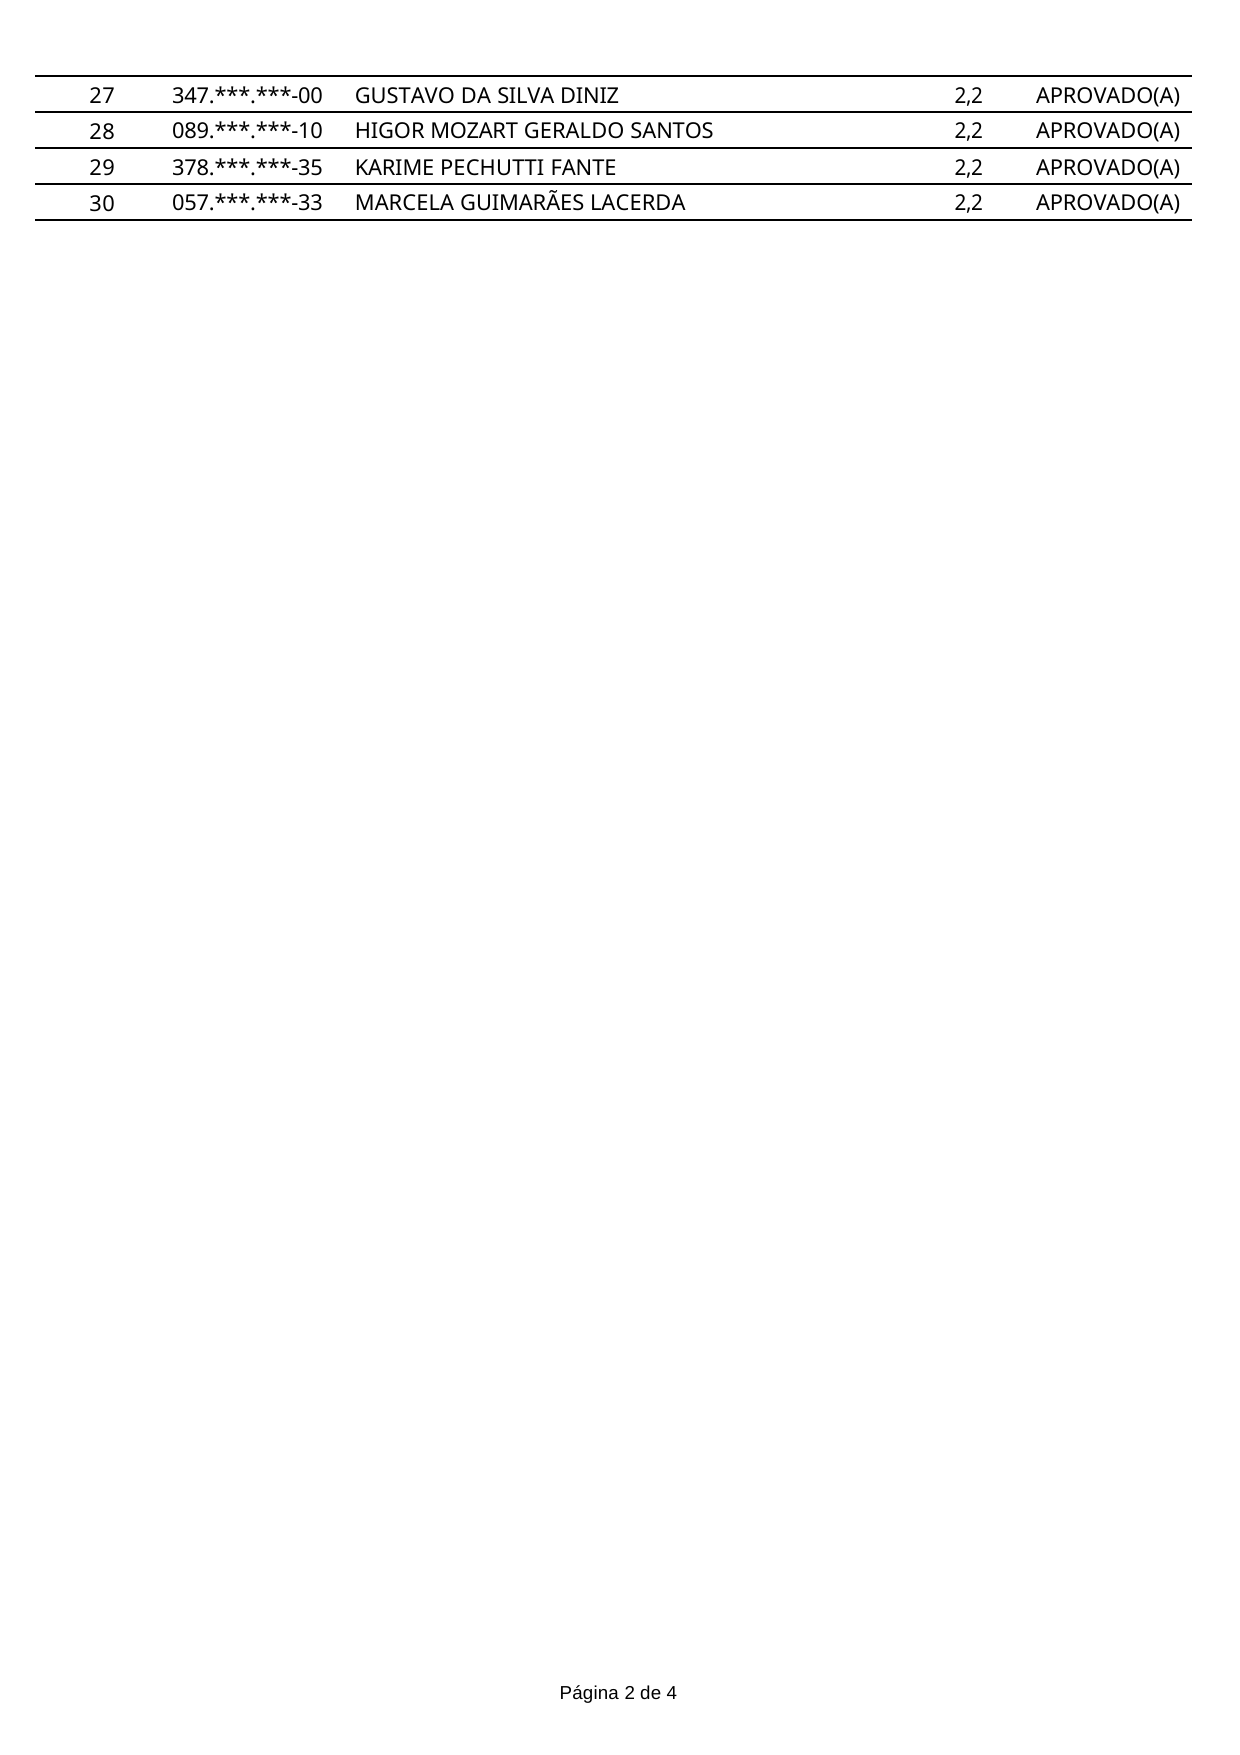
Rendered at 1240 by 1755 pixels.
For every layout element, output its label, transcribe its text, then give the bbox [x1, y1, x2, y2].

table_cell 2,2 [753, 113, 1009, 147]
table_cell 2,2 [753, 185, 1009, 219]
table_cell APROVADO(A) [1009, 185, 1192, 219]
table_cell 28 [35, 113, 142, 147]
table_cell GUSTAVO DA SILVA DINIZ [331, 77, 752, 111]
table_cell 2,2 [753, 149, 1009, 183]
table_cell 2,2 [753, 77, 1009, 111]
table_cell KARIME PECHUTTI FANTE [331, 149, 752, 183]
table_cell 27 [35, 77, 142, 111]
table_cell APROVADO(A) [1009, 77, 1192, 111]
table_cell MARCELA GUIMARÃES LACERDA [331, 185, 752, 219]
table_cell 30 [35, 185, 142, 219]
table_cell 378.***.***-35 [142, 149, 331, 183]
table_cell 29 [35, 149, 142, 183]
table_cell APROVADO(A) [1009, 113, 1192, 147]
table_cell 089.***.***-10 [142, 113, 331, 147]
table_cell 347.***.***-00 [142, 77, 331, 111]
table_cell HIGOR MOZART GERALDO SANTOS [331, 113, 752, 147]
table_cell 057.***.***-33 [142, 185, 331, 219]
table_cell APROVADO(A) [1009, 149, 1192, 183]
